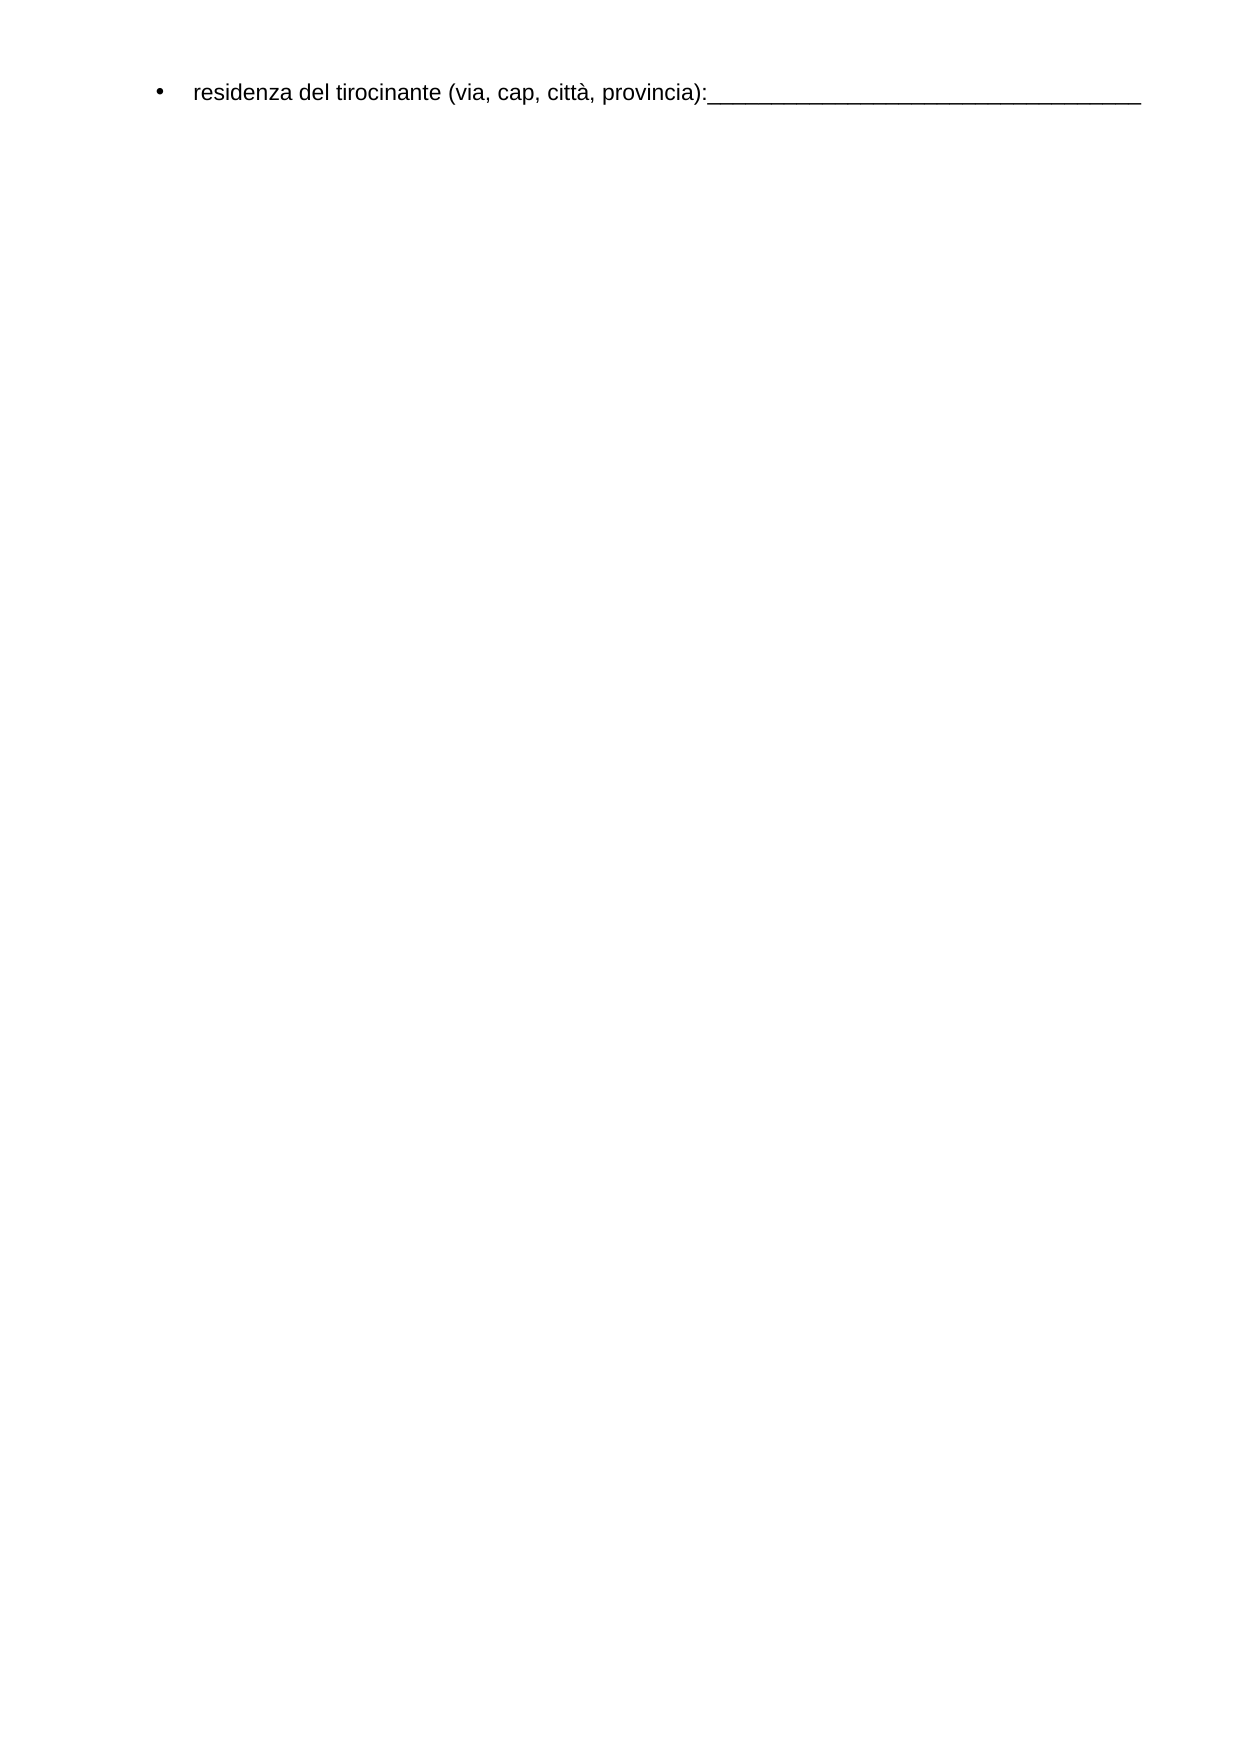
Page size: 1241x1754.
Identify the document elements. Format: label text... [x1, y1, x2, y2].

list residenza del tirocinante (via, cap, città, provincia):__________________________________ [156, 79, 1152, 106]
